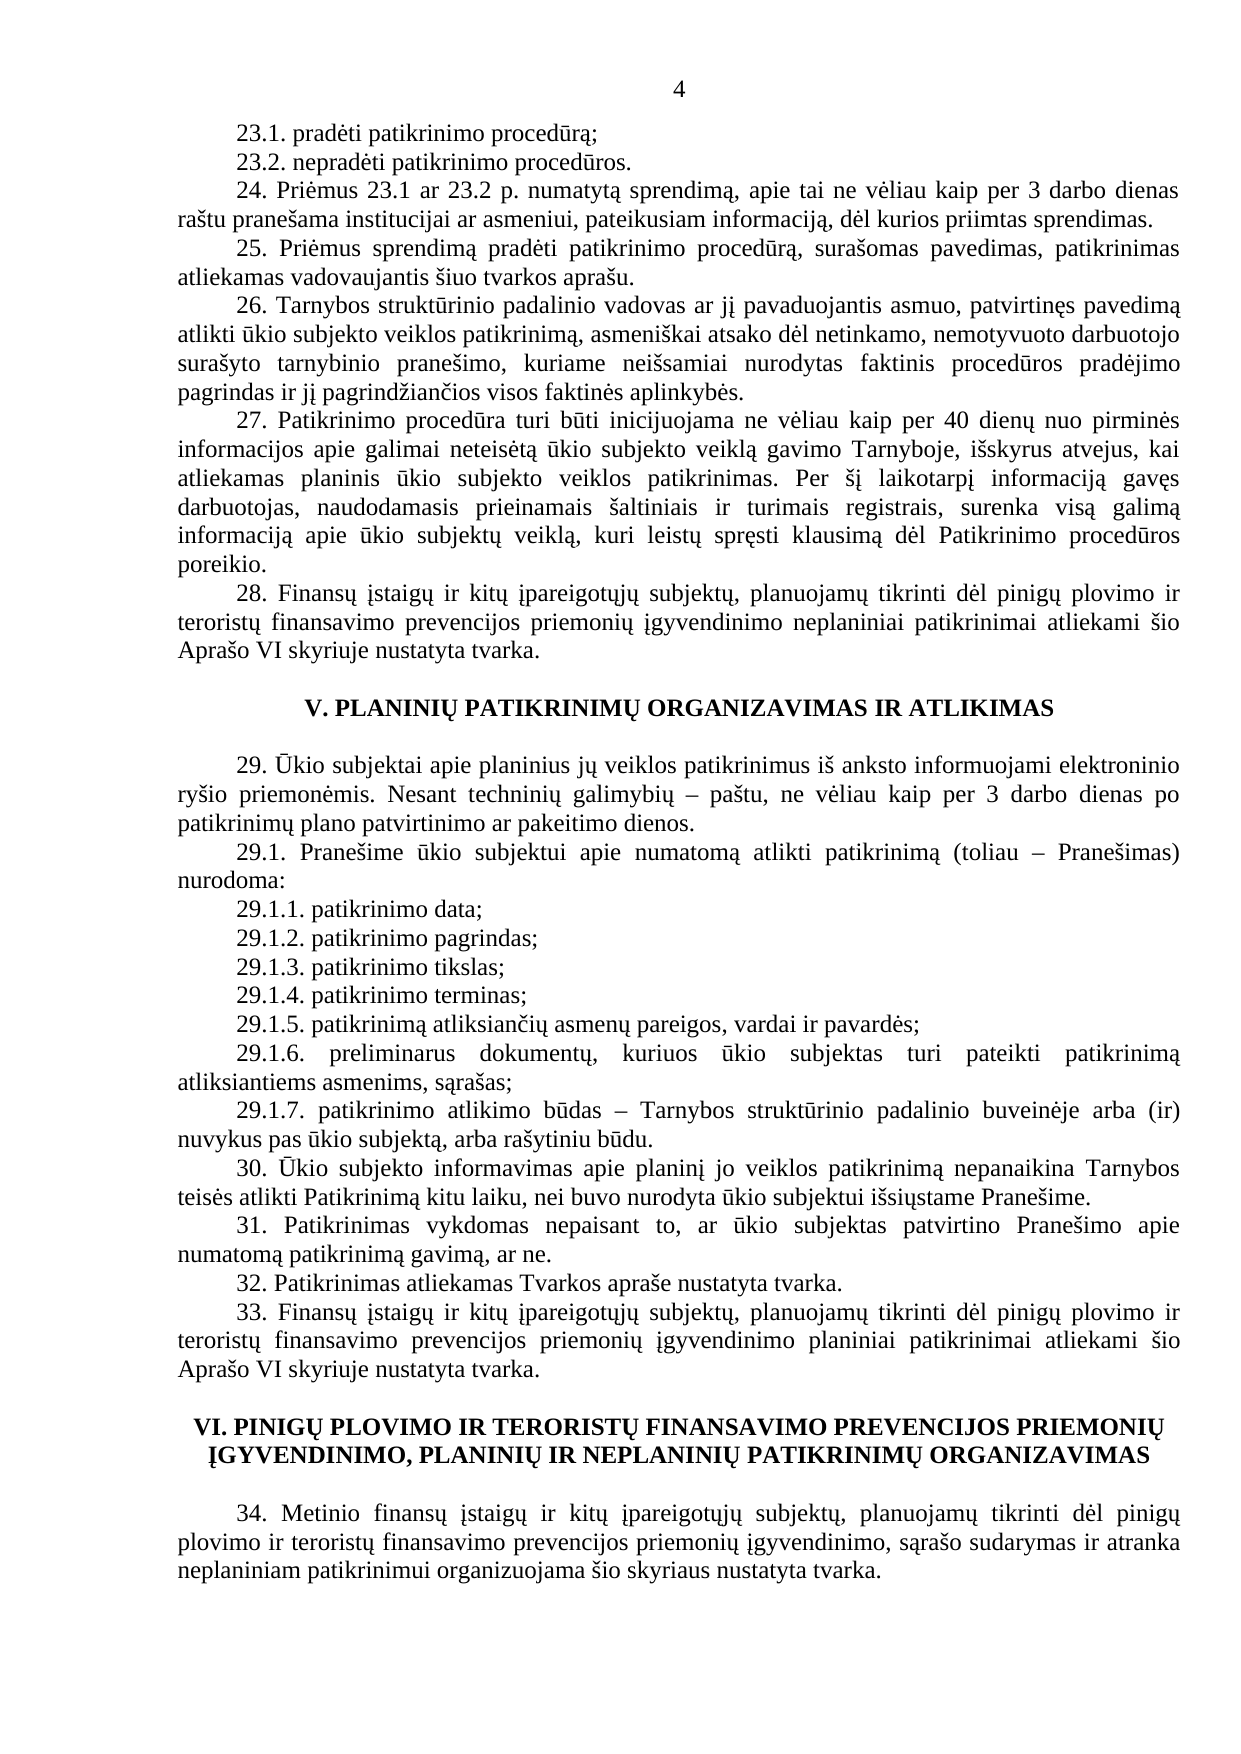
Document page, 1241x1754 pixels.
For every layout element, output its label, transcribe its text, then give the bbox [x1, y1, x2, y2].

text 27. Patikrinimo procedūra turi būti inicijuojama ne vėliau kaip per 40 dienų nuo pirminės informacijos apie galimai neteisėtą ūkio subjekto veiklą gavimo Tarnyboje, išskyrus atvejus, kai atliekamas planinis ūkio subjekto veiklos patikrinimas. Per šį laikotarpį informaciją gavęs darbuotojas, naudodamasis prieinamais šaltiniais ir turimais registrais, surenka visą galimą informaciją apie ūkio subjektų veiklą, kuri leistų spręsti klausimą dėl Patikrinimo procedūros poreikio. [177, 406, 1181, 578]
text 33. Finansų įstaigų ir kitų įpareigotųjų subjektų, planuojamų tikrinti dėl pinigų plovimo ir teroristų finansavimo prevencijos priemonių įgyvendinimo planiniai patikrinimai atliekami šio Aprašo VI skyriuje nustatyta tvarka. [177, 1297, 1181, 1383]
text 29.1.3. patikrinimo tikslas; [177, 952, 1181, 981]
text V. PLANINIŲ PATIKRINIMŲ ORGANIZAVIMAS IR ATLIKIMAS [177, 693, 1181, 722]
text 31. Patikrinimas vykdomas nepaisant to, ar ūkio subjektas patvirtino Pranešimo apie numatomą patikrinimą gavimą, ar ne. [177, 1211, 1181, 1268]
text 23.2. nepradėti patikrinimo procedūros. [177, 147, 1181, 176]
text 29.1.2. patikrinimo pagrindas; [177, 923, 1181, 952]
text 26. Tarnybos struktūrinio padalinio vadovas ar jį pavaduojantis asmuo, patvirtinęs pavedimą atlikti ūkio subjekto veiklos patikrinimą, asmeniškai atsako dėl netinkamo, nemotyvuoto darbuotojo surašyto tarnybinio pranešimo, kuriame neišsamiai nurodytas faktinis procedūros pradėjimo pagrindas ir jį pagrindžiančios visos faktinės aplinkybės. [177, 291, 1181, 406]
text 25. Priėmus sprendimą pradėti patikrinimo procedūrą, surašomas pavedimas, patikrinimas atliekamas vadovaujantis šiuo tvarkos aprašu. [177, 233, 1181, 291]
text 29. Ūkio subjektai apie planinius jų veiklos patikrinimus iš anksto informuojami elektroninio ryšio priemonėmis. Nesant techninių galimybių – paštu, ne vėliau kaip per 3 darbo dienas po patikrinimų plano patvirtinimo ar pakeitimo dienos. [177, 751, 1181, 837]
text 28. Finansų įstaigų ir kitų įpareigotųjų subjektų, planuojamų tikrinti dėl pinigų plovimo ir teroristų finansavimo prevencijos priemonių įgyvendinimo neplaniniai patikrinimai atliekami šio Aprašo VI skyriuje nustatyta tvarka. [177, 578, 1181, 664]
text 30. Ūkio subjekto informavimas apie planinį jo veiklos patikrinimą nepanaikina Tarnybos teisės atlikti Patikrinimą kitu laiku, nei buvo nurodyta ūkio subjektui išsiųstame Pranešime. [177, 1153, 1181, 1211]
text 29.1.4. patikrinimo terminas; [177, 981, 1181, 1009]
text 29.1.6. preliminarus dokumentų, kuriuos ūkio subjektas turi pateikti patikrinimą atliksiantiems asmenims, sąrašas; [177, 1038, 1181, 1096]
text VI. PINIGŲ PLOVIMO IR TERORISTŲ FINANSAVIMO PREVENCIJOS PRIEMONIŲ ĮGYVENDINIMO, PLANINIŲ IR NEPLANINIŲ PATIKRINIMŲ ORGANIZAVIMAS [177, 1412, 1181, 1469]
text 34. Metinio finansų įstaigų ir kitų įpareigotųjų subjektų, planuojamų tikrinti dėl pinigų plovimo ir teroristų finansavimo prevencijos priemonių įgyvendinimo, sąrašo sudarymas ir atranka neplaniniam patikrinimui organizuojama šio skyriaus nustatyta tvarka. [177, 1498, 1181, 1584]
text 24. Priėmus 23.1 ar 23.2 p. numatytą sprendimą, apie tai ne vėliau kaip per 3 darbo dienas raštu pranešama institucijai ar asmeniui, pateikusiam informaciją, dėl kurios priimtas sprendimas. [177, 176, 1181, 233]
text 29.1.7. patikrinimo atlikimo būdas – Tarnybos struktūrinio padalinio buveinėje arba (ir) nuvykus pas ūkio subjektą, arba rašytiniu būdu. [177, 1096, 1181, 1153]
text 29.1.1. patikrinimo data; [177, 894, 1181, 923]
text 23.1. pradėti patikrinimo procedūrą; [177, 118, 1181, 147]
text 29.1. Pranešime ūkio subjektui apie numatomą atlikti patikrinimą (toliau – Pranešimas) nurodoma: [177, 837, 1181, 894]
text 32. Patikrinimas atliekamas Tvarkos apraše nustatyta tvarka. [177, 1268, 1181, 1297]
text 29.1.5. patikrinimą atliksiančių asmenų pareigos, vardai ir pavardės; [177, 1009, 1181, 1038]
